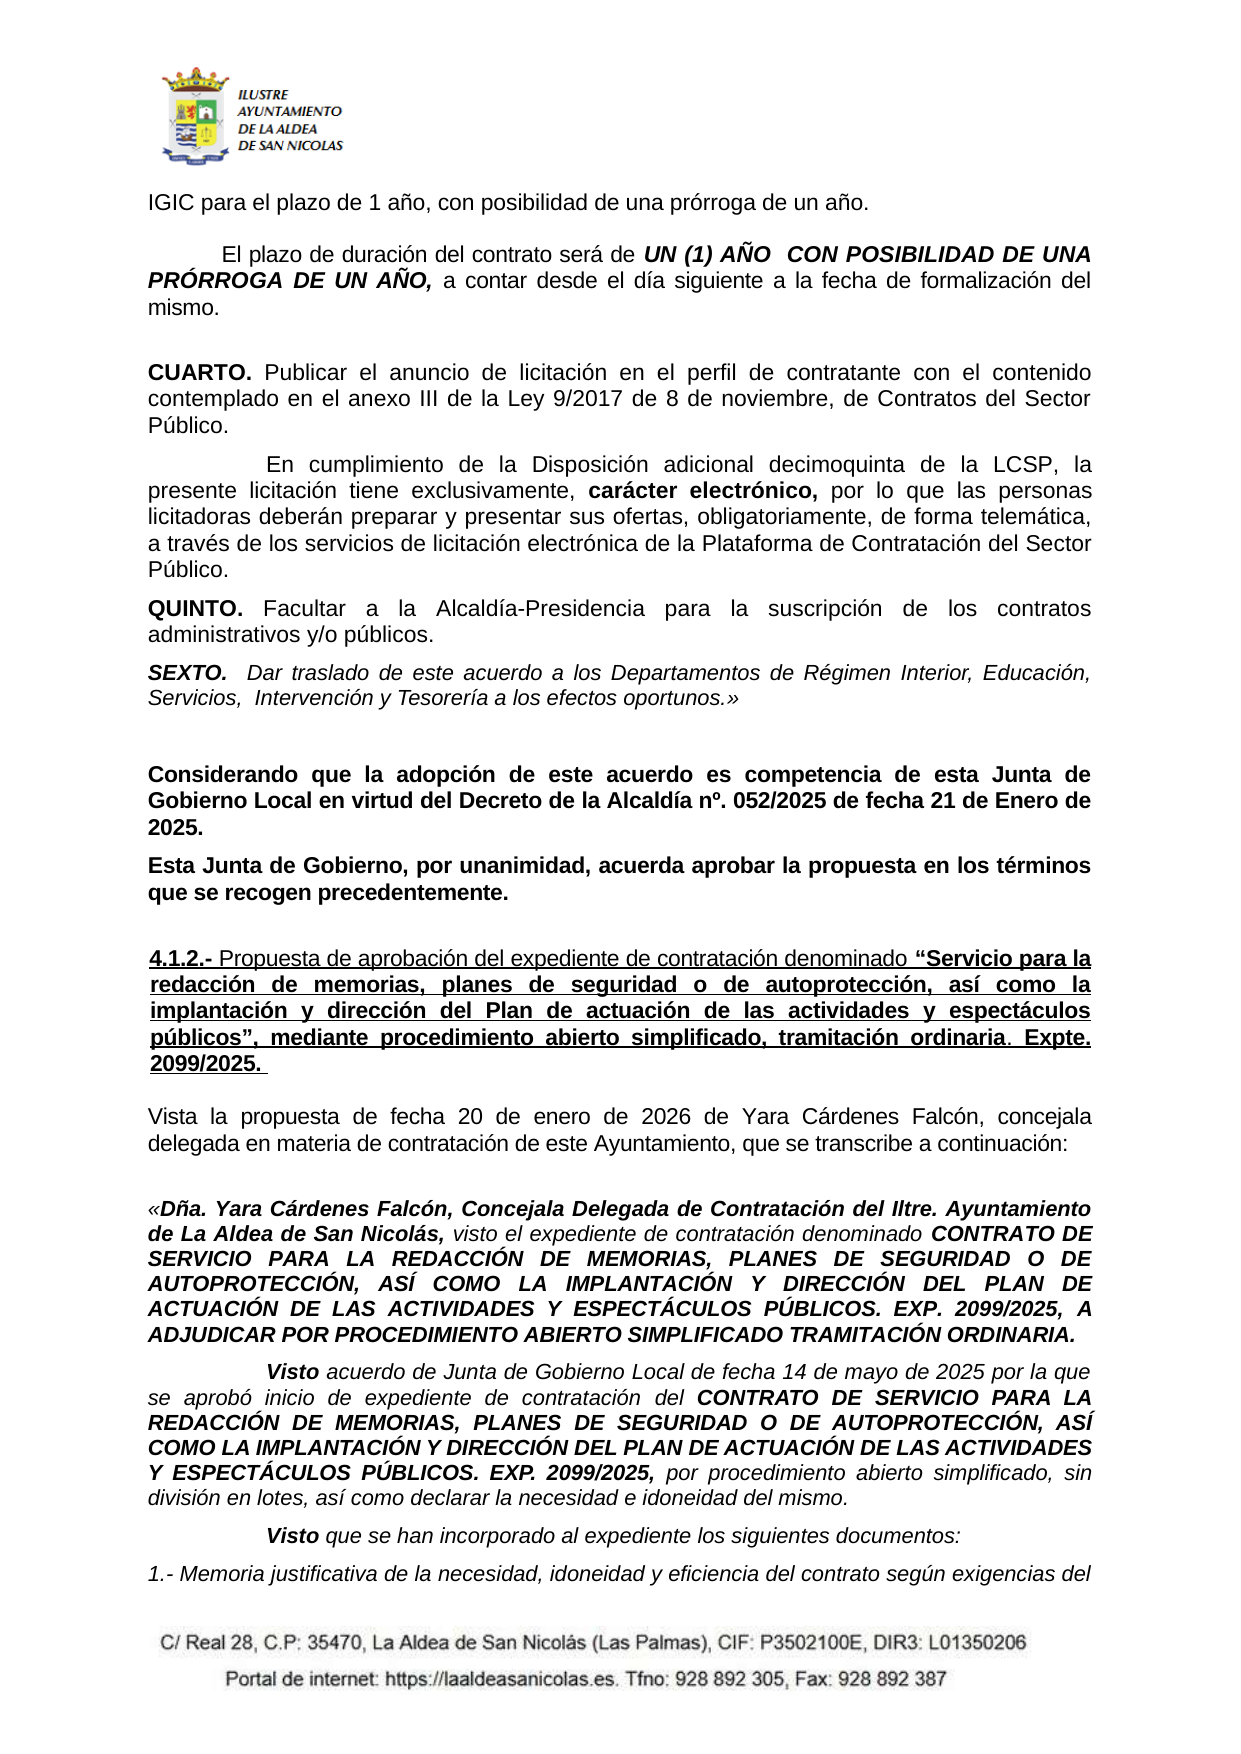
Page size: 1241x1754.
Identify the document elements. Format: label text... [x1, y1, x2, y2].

picture [148, 1626, 1034, 1695]
text SEXTO. Dar traslado de este acuerdo a los Departamentos de Régimen Interior, Educación, Servicios, Intervención y Tesorería a los efectos oportunos.» [148, 660, 1093, 711]
text «Dña. Yara Cárdenes Falcón, Concejala Delegada de Contratación del Iltre. Ayuntamiento de La Aldea de San Nicolás, visto el expediente de contratación denominado CONTRATO DE SERVICIO PARA LA REDACCIÓN DE MEMORIAS, PLANES DE SEGURIDAD O DE AUTOPROTECCIÓN, ASÍ COMO LA IMPLANTACIÓN Y DIRECCIÓN DEL PLAN DE ACTUACIÓN DE LAS ACTIVIDADES Y ESPECTÁCULOS PÚBLICOS. EXP. 2099/2025, A ADJUDICAR POR PROCEDIMIENTO ABIERTO SIMPLIFICADO TRAMITACIÓN ORDINARIA. [148, 1195, 1093, 1347]
text 1.- Memoria justificativa de la necesidad, idoneidad y eficiencia del contrato según exigencias del [148, 1561, 1093, 1586]
text 4.1.2.- Propuesta de aprobación del expediente de contratación denominado “Servicio para la [149, 944, 1091, 967]
text Visto acuerdo de Junta de Gobierno Local de fecha 14 de mayo de 2025 por la que se aprobó inicio de expediente de contratación del CONTRATO DE SERVICIO PARA LA REDACCIÓN DE MEMORIAS, PLANES DE SEGURIDAD O DE AUTOPROTECCIÓN, ASÍ COMO LA IMPLANTACIÓN Y DIRECCIÓN DEL PLAN DE ACTUACIÓN DE LAS ACTIVIDADES Y ESPECTÁCULOS PÚBLICOS. EXP. 2099/2025, por procedimiento abierto simplificado, sin división en lotes, así como declarar la necesidad e idoneidad del mismo. [148, 1359, 1093, 1510]
text Vista la propuesta de fecha 20 de enero de 2026 de Yara Cárdenes Falcón, concejala delegada en materia de contratación de este Ayuntamiento, que se transcribe a continuación: [148, 1103, 1093, 1156]
text QUINTO. Facultar a la Alcaldía-Presidencia para la suscripción de los contratos administrativos y/o públicos. [148, 595, 1093, 648]
text El plazo de duración del contrato será de UN (1) AÑO CON POSIBILIDAD DE UNA PRÓRROGA DE UN AÑO, a contar desde el día siguiente a la fecha de formalización del mismo. [148, 241, 1093, 320]
text Considerando que la adopción de este acuerdo es competencia de esta Junta de Gobierno Local en virtud del Decreto de la Alcaldía nº. 052/2025 de fecha 21 de Enero de 2025. [148, 761, 1093, 840]
text CUARTO. Publicar el anuncio de licitación en el perfil de contratante con el contenido contemplado en el anexo III de la Ley 9/2017 de 8 de noviembre, de Contratos del Sector Público. [148, 359, 1093, 438]
text IGIC para el plazo de 1 año, con posibilidad de una prórroga de un año. [148, 188, 1093, 215]
text Visto que se han incorporado al expediente los siguientes documentos: [148, 1523, 1093, 1548]
text En cumplimiento de la Disposición adicional decimoquinta de la LCSP, la presente licitación tiene exclusivamente, carácter electrónico, por lo que las personas licitadoras deberán preparar y presentar sus ofertas, obligatoriamente, de forma telemática, a través de los servicios de licitación electrónica de la Plataforma de Contratación del Sector Público. [148, 451, 1093, 582]
text 2099/2025. [149, 1047, 1091, 1076]
text redacción de memorias, planes de seguridad o de autoprotección, así como la implantación y dirección del Plan de actuación de las actividades y espectáculos públicos”, mediante procedimiento abierto simplificado, tramitación ordinaria. Expte. [149, 969, 1091, 1046]
text Esta Junta de Gobierno, por unanimidad, acuerda aprobar la propuesta en los términos que se recogen precedentemente. [148, 852, 1093, 905]
picture [148, 59, 359, 173]
